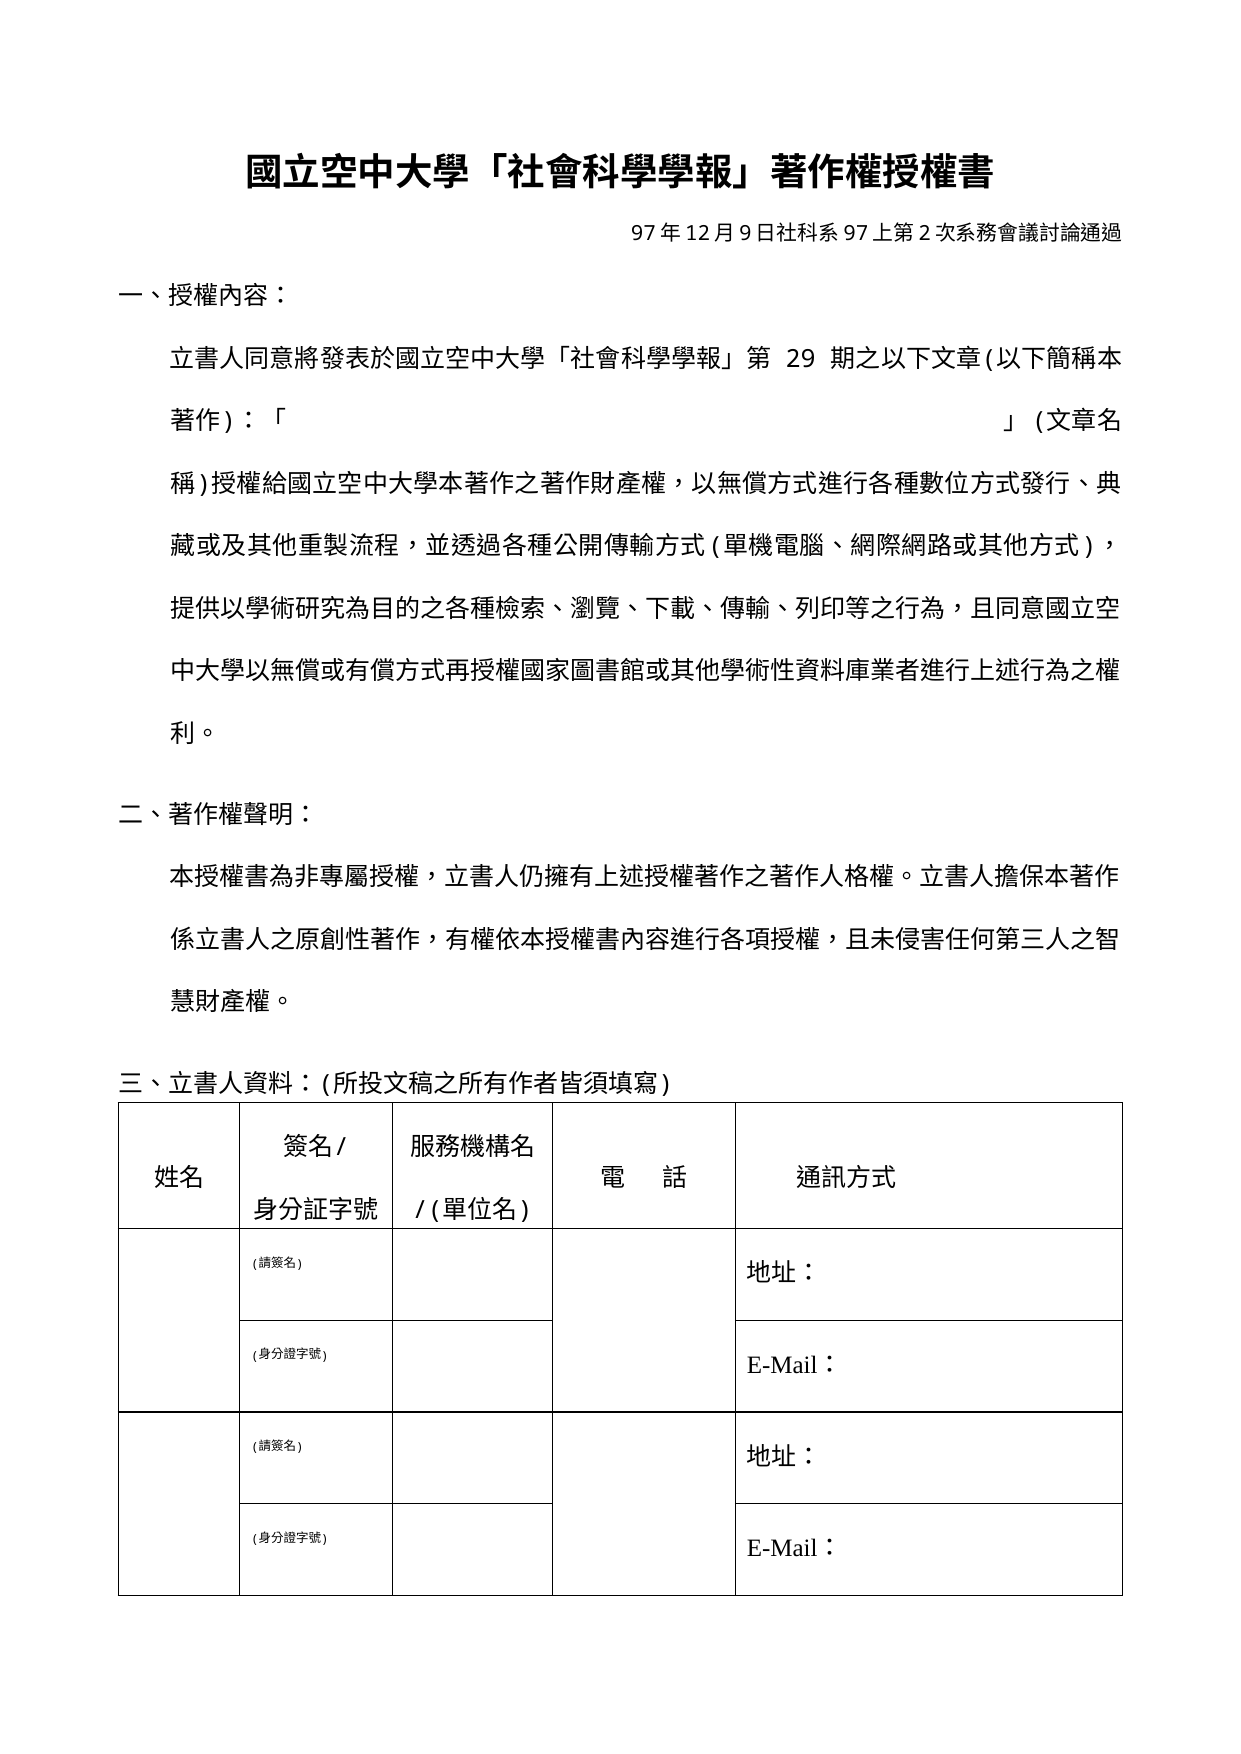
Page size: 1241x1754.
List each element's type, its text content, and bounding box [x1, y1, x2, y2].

text 一、授權內容： [118, 252, 1122, 314]
text 國立空中大學「社會科學學報」著作權授權書 [118, 127, 1122, 189]
text 本授權書為非專屬授權，立書人仍擁有上述授權著作之著作人格權。立書人擔保本著作係立書人之原創性著作，有權依本授權書內容進行各項授權，且未侵害任何第三人之智慧財產權。 [169, 833, 1122, 1021]
table_header 姓名 [119, 1103, 239, 1228]
table_cell (身分證字號) [240, 1321, 392, 1411]
table_cell E-Mail： [736, 1321, 1122, 1411]
table_cell [393, 1321, 552, 1411]
table_cell [553, 1413, 735, 1595]
table_header 服務機構名/(單位名) [393, 1103, 552, 1228]
table_cell [119, 1229, 239, 1411]
table_header 電 話 [553, 1103, 735, 1228]
table_cell [393, 1504, 552, 1595]
table_cell [393, 1413, 552, 1503]
table_cell 地址： [736, 1229, 1122, 1320]
table_cell (請簽名) [240, 1413, 392, 1503]
table_cell [393, 1229, 552, 1320]
table_header 通訊方式 [736, 1103, 1122, 1228]
table_cell (身分證字號) [240, 1504, 392, 1595]
text 立書人同意將發表於國立空中大學「社會科學學報」第 29 期之以下文章(以下簡稱本著作)：「 」(文章名稱)授權給國立空中大學本著作之著作財產權，以無償方式進行各種數位方式發行、典藏或及其他重製流程，並透過各種公開傳輸方式(單機電腦、網際網路或其他方式)，提供以學術研究為目的之各種檢索、瀏覽、下載、傳輸、列印等之行為，且同意國立空中大學以無償或有償方式再授權國家圖書館或其他學術性資料庫業者進行上述行為之權利。 [169, 314, 1122, 752]
text 97年12月9日社科系97上第2次系務會議討論通過 [118, 189, 1122, 252]
table_header 簽名/ 身分証字號 [240, 1103, 392, 1228]
table_cell E-Mail： [736, 1504, 1122, 1595]
text 二、著作權聲明： [118, 771, 1122, 833]
table_cell (請簽名) [240, 1229, 392, 1320]
text 三、立書人資料：(所投文稿之所有作者皆須填寫) [118, 1039, 1122, 1102]
table_cell [119, 1413, 239, 1595]
table_cell [553, 1229, 735, 1411]
table_cell 地址： [736, 1413, 1122, 1503]
